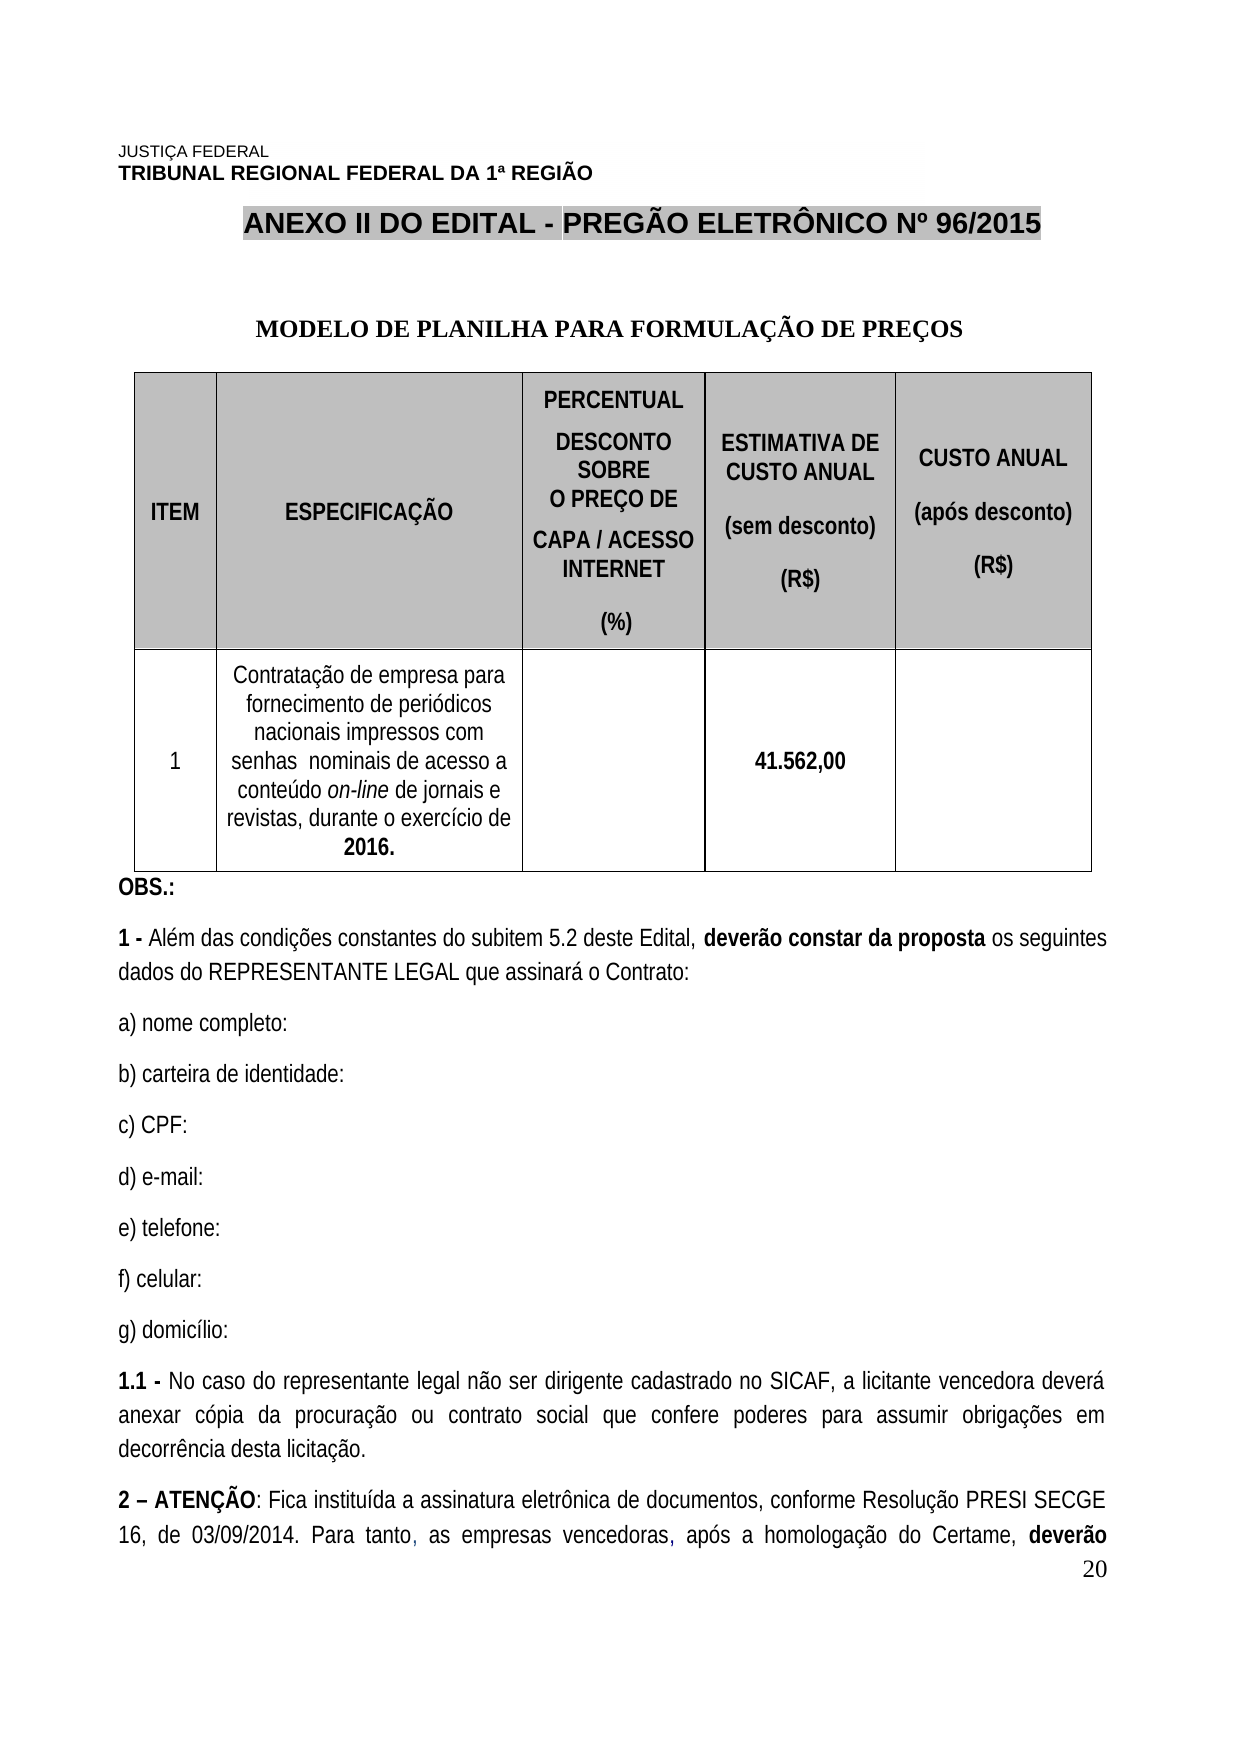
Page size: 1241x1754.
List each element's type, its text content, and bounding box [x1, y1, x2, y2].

text MODELO DE PLANILHA PARA FORMULAÇÃO DE PREÇOS [118, 314, 1107, 343]
text e) telefone: [118, 1213, 1107, 1241]
text g) domicílio: [118, 1315, 1107, 1343]
text f) celular: [118, 1264, 1107, 1292]
table_cell [523, 650, 704, 871]
table_header ITEM [135, 373, 216, 648]
text 1 - Além das condições constantes do subitem 5.2 deste Edital, deverão constar da proposta os seguintes dados do REPRESENTANTE LEGAL que assinará o Contrato: [118, 923, 1107, 986]
table_header CUSTO ANUAL (após desconto) (R$) [896, 373, 1091, 648]
table_cell 41.562,00 [706, 650, 895, 871]
table_cell Contratação de empresa para fornecimento de periódicos nacionais impressos com senhas nominais de acesso a conteúdo on-line de jornais e revistas, durante o exercício de 2016. [217, 650, 522, 871]
text OBS.: [118, 872, 1107, 901]
table_header ESTIMATIVA DE CUSTO ANUAL (sem desconto) (R$) [706, 373, 895, 648]
table_cell 1 [135, 650, 216, 871]
table_header PERCENTUAL DESCONTO SOBRE O PREÇO DE CAPA / ACESSO INTERNET (%) [523, 373, 704, 648]
text ANEXO II DO EDITAL - PREGÃO ELETRÔNICO Nº 96/2015 [118, 206, 1166, 240]
table_cell [896, 650, 1091, 871]
text c) CPF: [118, 1111, 1107, 1139]
text b) carteira de identidade: [118, 1059, 1107, 1088]
table_header ESPECIFICAÇÃO [217, 373, 522, 648]
text 2 – ATENÇÃO: Fica instituída a assinatura eletrônica de documentos, conforme Resolução PRESI SECGE 16, de 03/09/2014. Para tanto, as empresas vencedoras, após a homologação do Certame, deverão [118, 1486, 1107, 1548]
text d) e-mail: [118, 1162, 1107, 1190]
text a) nome completo: [118, 1008, 1107, 1037]
text 1.1 - No caso do representante legal não ser dirigente cadastrado no SICAF, a licitante vencedora deverá anexar cópia da procuração ou contrato social que confere poderes para assumir obrigações em decorrência desta licitação. [118, 1366, 1107, 1463]
